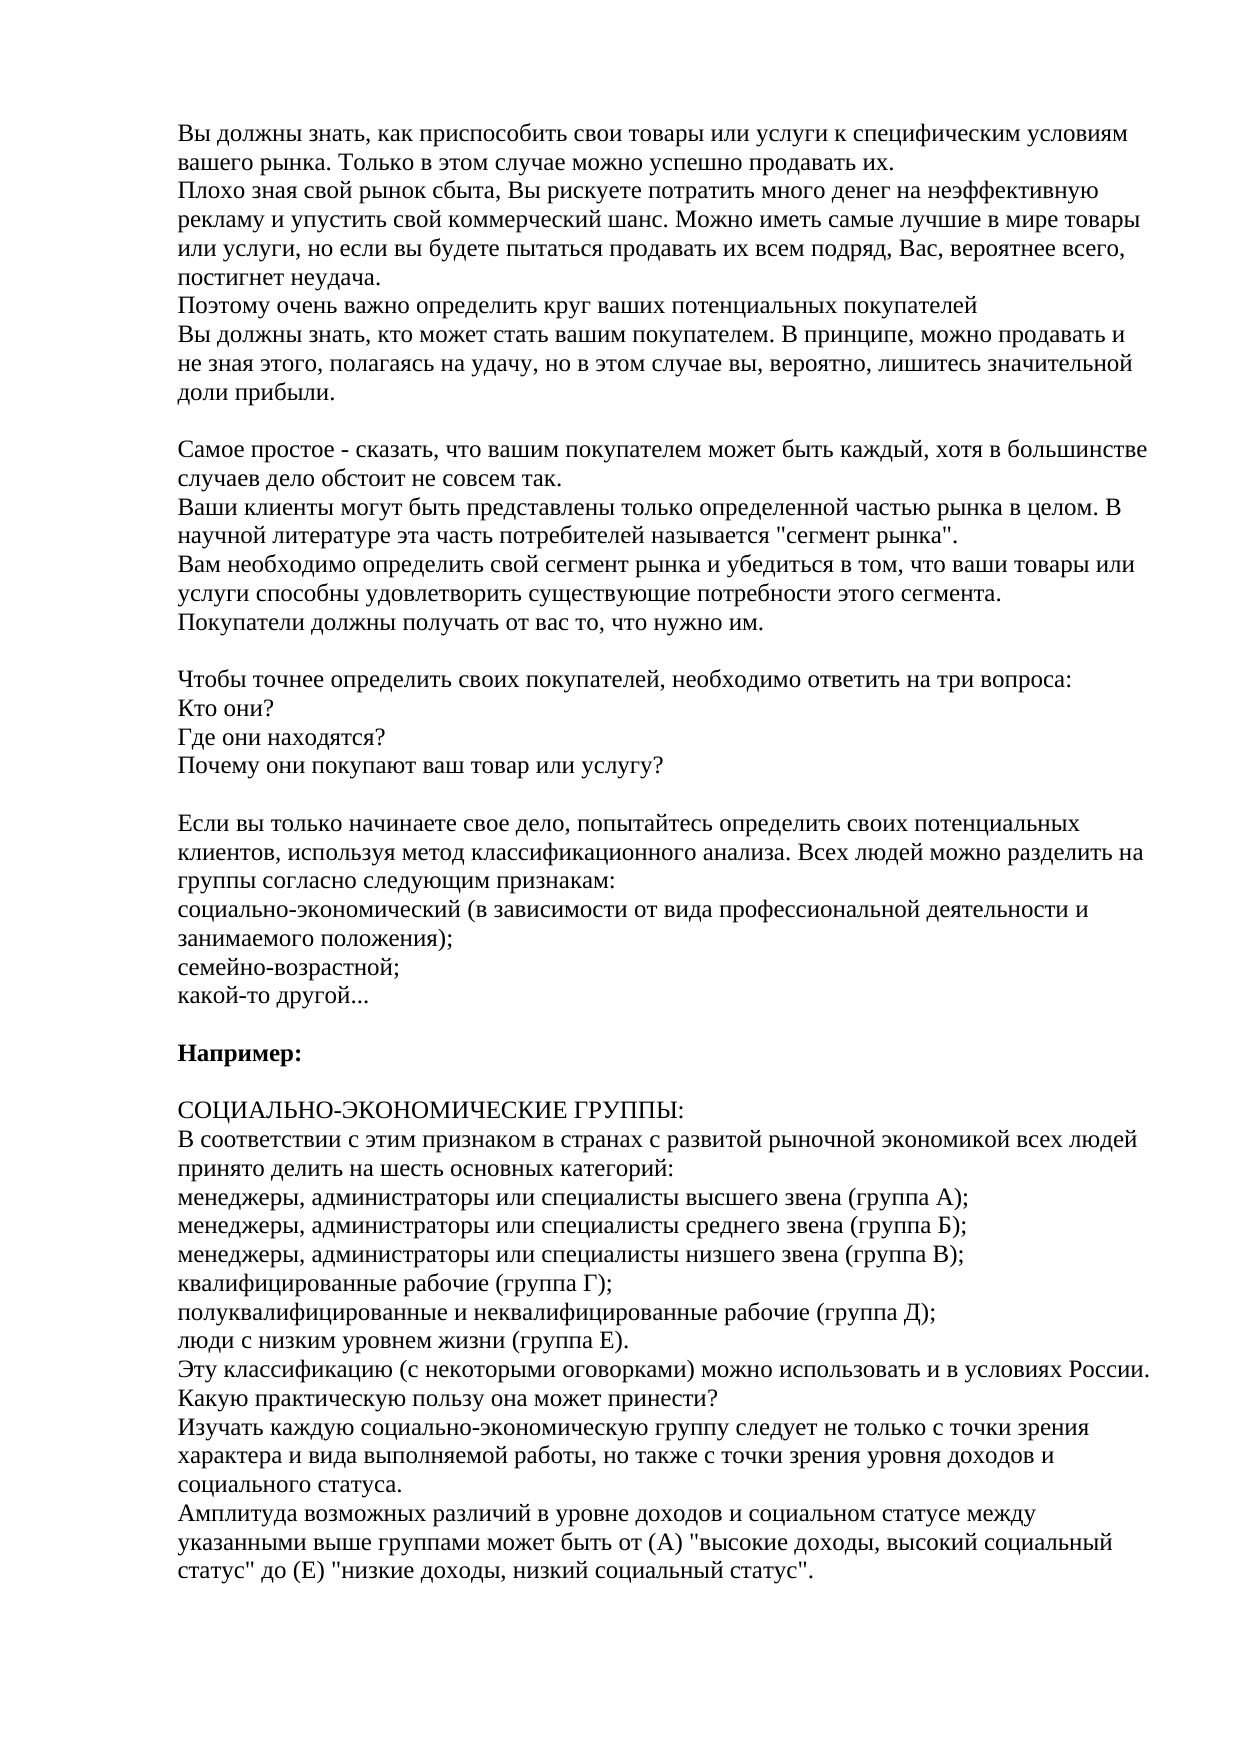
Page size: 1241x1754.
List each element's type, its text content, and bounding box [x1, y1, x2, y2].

text Эту классификацию (с некоторыми оговорками) можно использовать и в условиях России. [177, 1354, 1152, 1383]
text Самое простое - сказать, что вашим покупателем может быть каждый, хотя в большинстве случаев дело обстоит не совсем так. [177, 434, 1152, 492]
text Чтобы точнее определить своих покупателей, необходимо ответить на три вопроса: [177, 664, 1152, 693]
text Почему они покупают ваш товар или услугу? [177, 751, 1152, 779]
text полуквалифицированные и неквалифицированные рабочие (группа Д); [177, 1297, 1152, 1326]
text Если вы только начинаете свое дело, попытайтесь определить своих потенциальных клиентов, используя метод классификационного анализа. Всех людей можно разделить на группы согласно следующим признакам: [177, 808, 1152, 894]
text Вы должны знать, кто может стать вашим покупателем. В принципе, можно продавать и не зная этого, полагаясь на удачу, но в этом случае вы, вероятно, лишитесь значительной доли прибыли. [177, 319, 1152, 406]
text Вы должны знать, как приспособить свои товары или услуги к специфическим условиям вашего рынка. Только в этом случае можно успешно продавать их. [177, 118, 1152, 176]
text социально-экономический (в зависимости от вида профессиональной деятельности и занимаемого положения); [177, 894, 1152, 952]
text Изучать каждую социально-экономическую группу следует не только с точки зрения характера и вида выполняемой работы, но также с точки зрения уровня доходов и социального статуса. [177, 1412, 1152, 1498]
text Где они находятся? [177, 722, 1152, 751]
text Вам необходимо определить свой сегмент рынка и убедиться в том, что ваши товары или услуги способны удовлетворить существующие потребности этого сегмента. [177, 549, 1152, 607]
text Какую практическую пользу она может принести? [177, 1383, 1152, 1412]
text Покупатели должны получать от вас то, что нужно им. [177, 607, 1152, 636]
text Ваши клиенты могут быть представлены только определенной частью рынка в целом. В научной литературе эта часть потребителей называется "сегмент рынка". [177, 492, 1152, 549]
text СОЦИАЛЬНО-ЭКОНОМИЧЕСКИЕ ГРУППЫ: [177, 1096, 1152, 1124]
text Поэтому очень важно определить круг ваших потенциальных покупателей [177, 291, 1152, 319]
text Амплитуда возможных различий в уровне доходов и социальном статусе между указанными выше группами может быть от (А) "высокие доходы, высокий социальный статус" до (Е) "низкие доходы, низкий социальный статус". [177, 1498, 1152, 1584]
text квалифицированные рабочие (группа Г); [177, 1268, 1152, 1297]
text Кто они? [177, 693, 1152, 722]
text семейно-возрастной; [177, 952, 1152, 981]
text менеджеры, администраторы или специалисты низшего звена (группа В); [177, 1239, 1152, 1268]
text менеджеры, администраторы или специалисты высшего звена (группа А); [177, 1182, 1152, 1211]
text В соответствии с этим признаком в странах с развитой рыночной экономикой всех людей принято делить на шесть основных категорий: [177, 1124, 1152, 1182]
text люди с низким уровнем жизни (группа Е). [177, 1326, 1152, 1354]
text Плохо зная свой рынок сбыта, Вы рискуете потратить много денег на неэффективную рекламу и упустить свой коммерческий шанс. Можно иметь самые лучшие в мире товары или услуги, но если вы будете пытаться продавать их всем подряд, Вас, вероятнее всего, постигнет неудача. [177, 176, 1152, 291]
text Например: [177, 1038, 1152, 1067]
text менеджеры, администраторы или специалисты среднего звена (группа Б); [177, 1211, 1152, 1239]
text какой-то другой... [177, 981, 1152, 1009]
